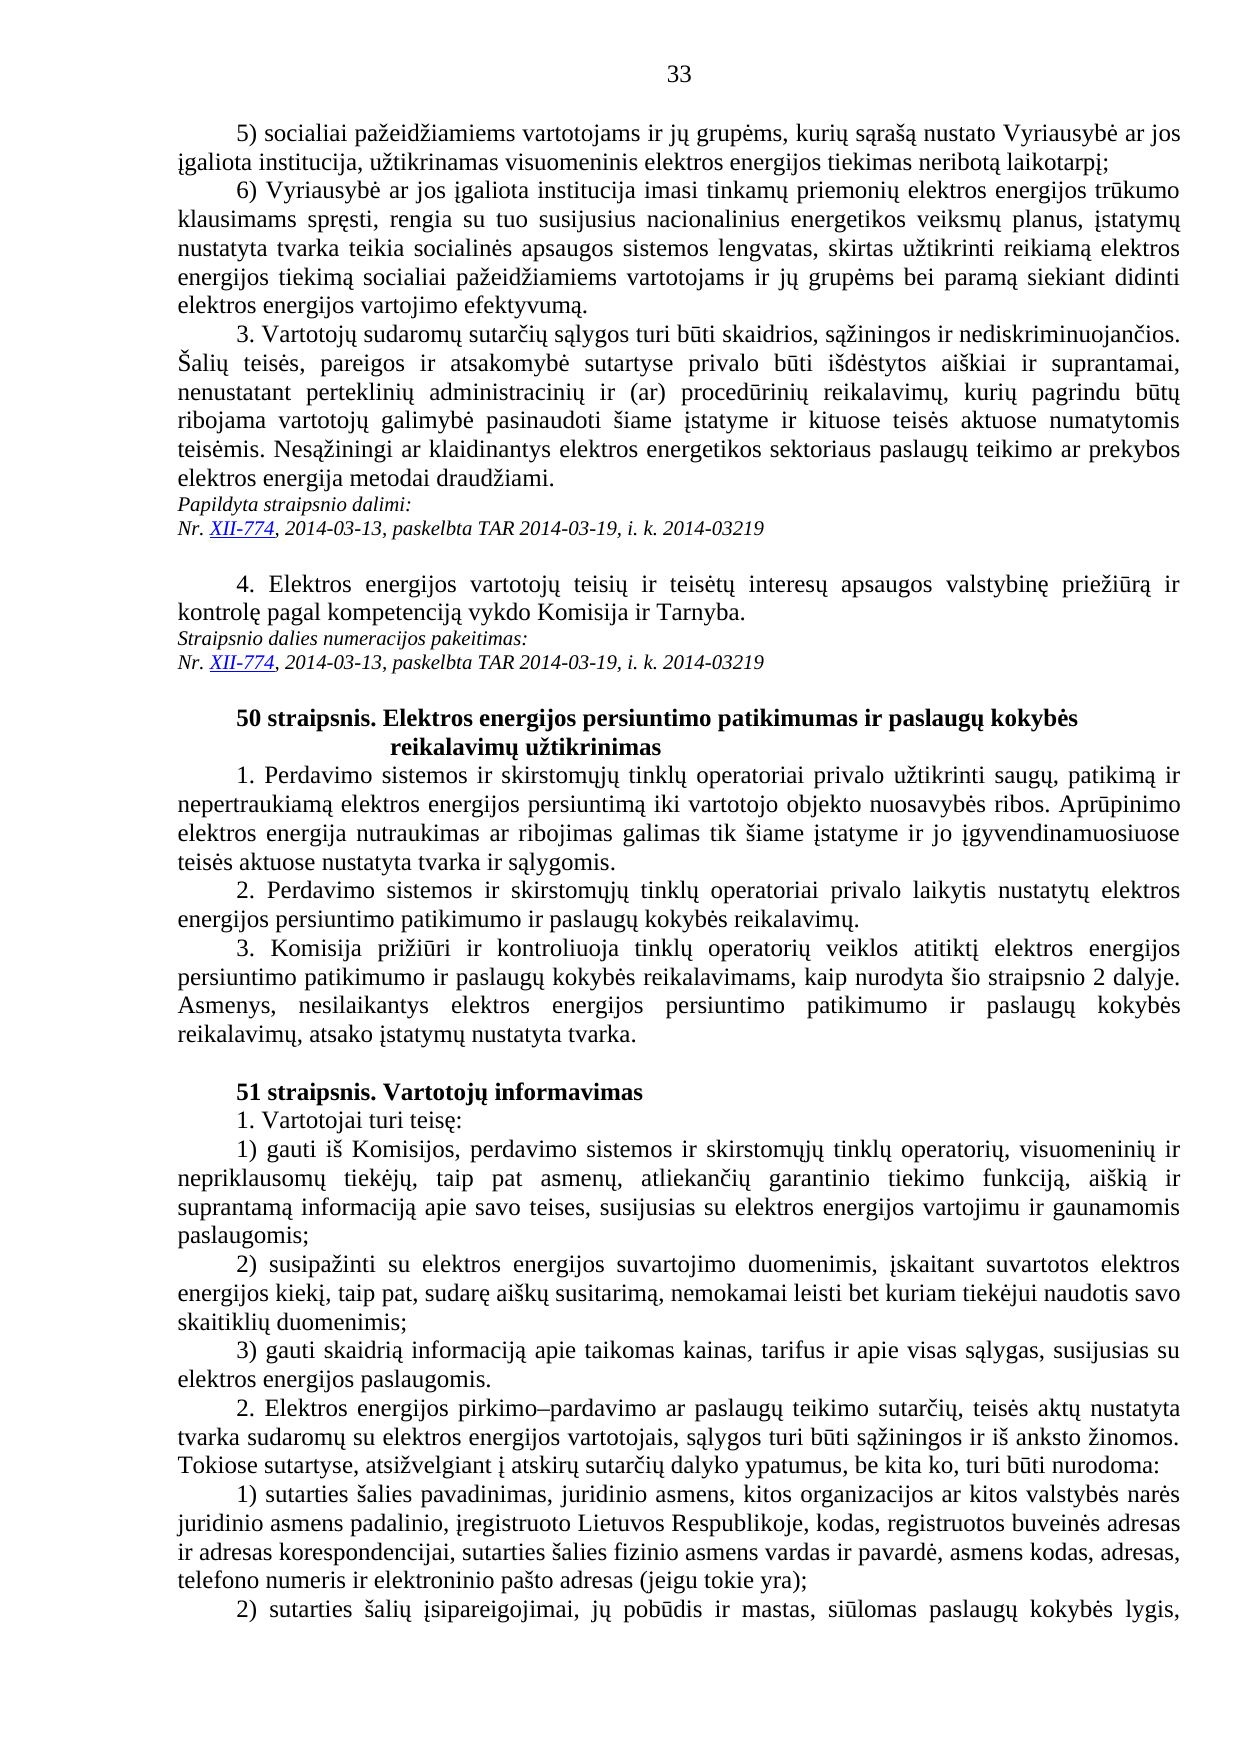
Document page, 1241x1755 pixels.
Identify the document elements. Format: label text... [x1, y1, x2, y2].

text 50 straipsnis. Elektros energijos persiuntimo patikimumas ir paslaugų kokybės reikalavimų užtikrinimas [236, 703, 1181, 761]
text 1) sutarties šalies pavadinimas, juridinio asmens, kitos organizacijos ar kitos valstybės narės juridinio asmens padalinio, įregistruoto Lietuvos Respublikoje, kodas, registruotos buveinės adresas ir adresas korespondencijai, sutarties šalies fizinio asmens vardas ir pavardė, asmens kodas, adresas, telefono numeris ir elektroninio pašto adresas (jeigu tokie yra); [177, 1479, 1181, 1594]
text 2) susipažinti su elektros energijos suvartojimo duomenimis, įskaitant suvartotos elektros energijos kiekį, taip pat, sudarę aiškų susitarimą, nemokamai leisti bet kuriam tiekėjui naudotis savo skaitiklių duomenimis; [177, 1249, 1181, 1336]
text 1) gauti iš Komisijos, perdavimo sistemos ir skirstomųjų tinklų operatorių, visuomeninių ir nepriklausomų tiekėjų, taip pat asmenų, atliekančių garantinio tiekimo funkciją, aiškią ir suprantamą informaciją apie savo teises, susijusias su elektros energijos vartojimu ir gaunamomis paslaugomis; [177, 1134, 1181, 1249]
text Straipsnio dalies numeracijos pakeitimas: [177, 626, 1181, 650]
text 6) Vyriausybė ar jos įgaliota institucija imasi tinkamų priemonių elektros energijos trūkumo klausimams spręsti, rengia su tuo susijusius nacionalinius energetikos veiksmų planus, įstatymų nustatyta tvarka teikia socialinės apsaugos sistemos lengvatas, skirtas užtikrinti reikiamą elektros energijos tiekimą socialiai pažeidžiamiems vartotojams ir jų grupėms bei paramą siekiant didinti elektros energijos vartojimo efektyvumą. [177, 176, 1181, 319]
text 2. Perdavimo sistemos ir skirstomųjų tinklų operatoriai privalo laikytis nustatytų elektros energijos persiuntimo patikimumo ir paslaugų kokybės reikalavimų. [177, 876, 1181, 933]
text 2) sutarties šalių įsipareigojimai, jų pobūdis ir mastas, siūlomas paslaugų kokybės lygis, [177, 1594, 1181, 1623]
text Nr. XII-774, 2014-03-13, paskelbta TAR 2014-03-19, i. k. 2014-03219 [177, 650, 1181, 674]
text 4. Elektros energijos vartotojų teisių ir teisėtų interesų apsaugos valstybinę priežiūrą ir kontrolę pagal kompetenciją vykdo Komisija ir Tarnyba. [177, 569, 1181, 626]
text 51 straipsnis. Vartotojų informavimas [177, 1077, 1181, 1106]
text 5) socialiai pažeidžiamiems vartotojams ir jų grupėms, kurių sąrašą nustato Vyriausybė ar jos įgaliota institucija, užtikrinamas visuomeninis elektros energijos tiekimas neribotą laikotarpį; [177, 118, 1181, 176]
text Nr. XII-774, 2014-03-13, paskelbta TAR 2014-03-19, i. k. 2014-03219 [177, 516, 1181, 540]
text 3. Komisija prižiūri ir kontroliuoja tinklų operatorių veiklos atitiktį elektros energijos persiuntimo patikimumo ir paslaugų kokybės reikalavimams, kaip nurodyta šio straipsnio 2 dalyje. Asmenys, nesilaikantys elektros energijos persiuntimo patikimumo ir paslaugų kokybės reikalavimų, atsako įstatymų nustatyta tvarka. [177, 933, 1181, 1048]
text 2. Elektros energijos pirkimo–pardavimo ar paslaugų teikimo sutarčių, teisės aktų nustatyta tvarka sudaromų su elektros energijos vartotojais, sąlygos turi būti sąžiningos ir iš anksto žinomos. Tokiose sutartyse, atsižvelgiant į atskirų sutarčių dalyko ypatumus, be kita ko, turi būti nurodoma: [177, 1393, 1181, 1479]
text 3. Vartotojų sudaromų sutarčių sąlygos turi būti skaidrios, sąžiningos ir nediskriminuojančios. Šalių teisės, pareigos ir atsakomybė sutartyse privalo būti išdėstytos aiškiai ir suprantamai, nenustatant perteklinių administracinių ir (ar) procedūrinių reikalavimų, kurių pagrindu būtų ribojama vartotojų galimybė pasinaudoti šiame įstatyme ir kituose teisės aktuose numatytomis teisėmis. Nesąžiningi ar klaidinantys elektros energetikos sektoriaus paslaugų teikimo ar prekybos elektros energija metodai draudžiami. [177, 319, 1181, 492]
text 1. Vartotojai turi teisę: [177, 1106, 1181, 1134]
text 3) gauti skaidrią informaciją apie taikomas kainas, tarifus ir apie visas sąlygas, susijusias su elektros energijos paslaugomis. [177, 1336, 1181, 1393]
text 1. Perdavimo sistemos ir skirstomųjų tinklų operatoriai privalo užtikrinti saugų, patikimą ir nepertraukiamą elektros energijos persiuntimą iki vartotojo objekto nuosavybės ribos. Aprūpinimo elektros energija nutraukimas ar ribojimas galimas tik šiame įstatyme ir jo įgyvendinamuosiuose teisės aktuose nustatyta tvarka ir sąlygomis. [177, 761, 1181, 876]
text Papildyta straipsnio dalimi: [177, 492, 1181, 516]
